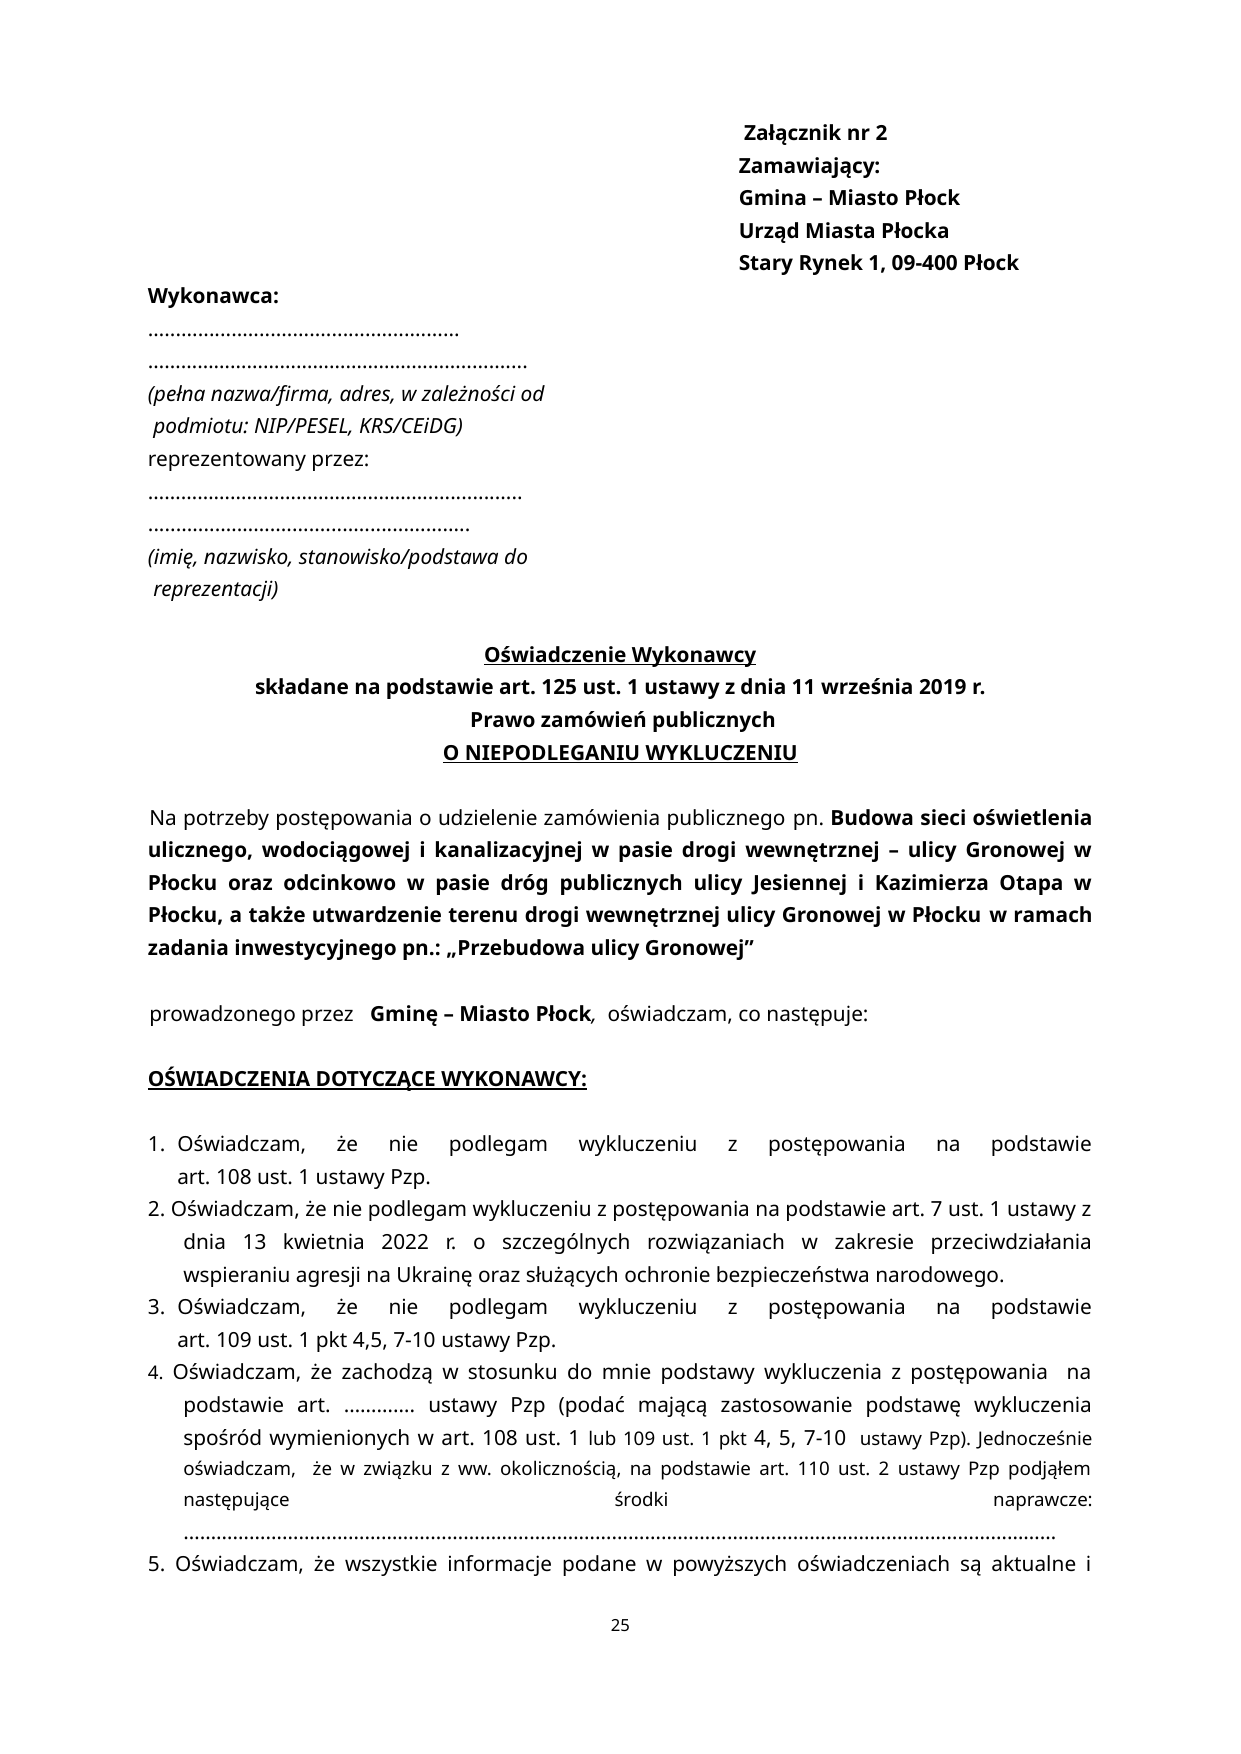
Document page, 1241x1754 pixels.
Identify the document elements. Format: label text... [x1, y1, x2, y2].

text składane na podstawie art. 125 ust. 1 ustawy z dnia 11 września 2019 r. [148, 672, 1093, 701]
text …………………………………………………............ [148, 346, 1093, 375]
text Urząd Miasta Płocka [148, 216, 1093, 244]
text Załącznik nr 2 [148, 118, 1093, 147]
text Stary Rynek 1, 09-400 Płock [148, 248, 1093, 277]
text 5. Oświadczam, że wszystkie informacje podane w powyższych oświadczeniach są aktualne i [148, 1549, 1093, 1578]
text .............……….................................... [148, 509, 1093, 538]
text Prawo zamówień publicznych [148, 705, 1093, 733]
text Wykonawca: [148, 281, 1093, 309]
text 3. Oświadczam, że nie podlegam wykluczeniu z postępowania na podstawie art. 109 ust. 1 pkt 4,5, 7-10 ustawy Pzp. [148, 1292, 1093, 1353]
text reprezentacji) [148, 574, 1093, 603]
text prowadzonego przez Gminę – Miasto Płock, oświadczam, co następuje: [148, 999, 1093, 1027]
text Oświadczenie Wykonawcy [148, 640, 1093, 668]
text …..................................................... [148, 314, 1093, 342]
text podmiotu: NIP/PESEL, KRS/CEiDG) [148, 412, 1093, 440]
text ……………………………………………................. [148, 477, 1093, 505]
text 2. Oświadczam, że nie podlegam wykluczeniu z postępowania na podstawie art. 7 ust. 1 ustawy z dnia 13 kwietnia 2022 r. o szczególnych rozwiązaniach w zakresie przeciwdziałania wspieraniu agresji na Ukrainę oraz służących ochronie bezpieczeństwa narodowego. [148, 1194, 1093, 1288]
text Na potrzeby postępowania o udzielenie zamówienia publicznego pn. Budowa sieci oświetlenia ulicznego, wodociągowej i kanalizacyjnej w pasie drogi wewnętrznej – ulicy Gronowej w Płocku oraz odcinkowo w pasie dróg publicznych ulicy Jesiennej i Kazimierza Otapa w Płocku, a także utwardzenie terenu drogi wewnętrznej ulicy Gronowej w Płocku w ramach zadania inwestycyjnego pn.: „Przebudowa ulicy Gronowej” [148, 803, 1093, 962]
text 4. Oświadczam, że zachodzą w stosunku do mnie podstawy wykluczenia z postępowania na podstawie art. …………. ustawy Pzp (podać mającą zastosowanie podstawę wykluczenia spośród wymienionych w art. 108 ust. 1 lub 109 ust. 1 pkt 4, 5, 7-10 ustawy Pzp). Jednocześnie oświadczam, że w związku z ww. okolicznością, na podstawie art. 110 ust. 2 ustawy Pzp podjąłem następujące środki naprawcze: …………………………………………………………………………………………………………………………………………… [148, 1357, 1093, 1545]
text (imię, nazwisko, stanowisko/podstawa do [148, 542, 1093, 570]
text (pełna nazwa/firma, adres, w zależności od [148, 379, 1093, 407]
text 1. Oświadczam, że nie podlegam wykluczeniu z postępowania na podstawie art. 108 ust. 1 ustawy Pzp. [148, 1129, 1093, 1190]
text reprezentowany przez: [148, 444, 1093, 473]
text Zamawiający: [148, 151, 1093, 179]
text Gmina – Miasto Płock [148, 183, 1093, 212]
text O NIEPODLEGANIU WYKLUCZENIU [148, 738, 1093, 766]
text OŚWIADCZENIA DOTYCZĄCE WYKONAWCY: [148, 1064, 1093, 1092]
